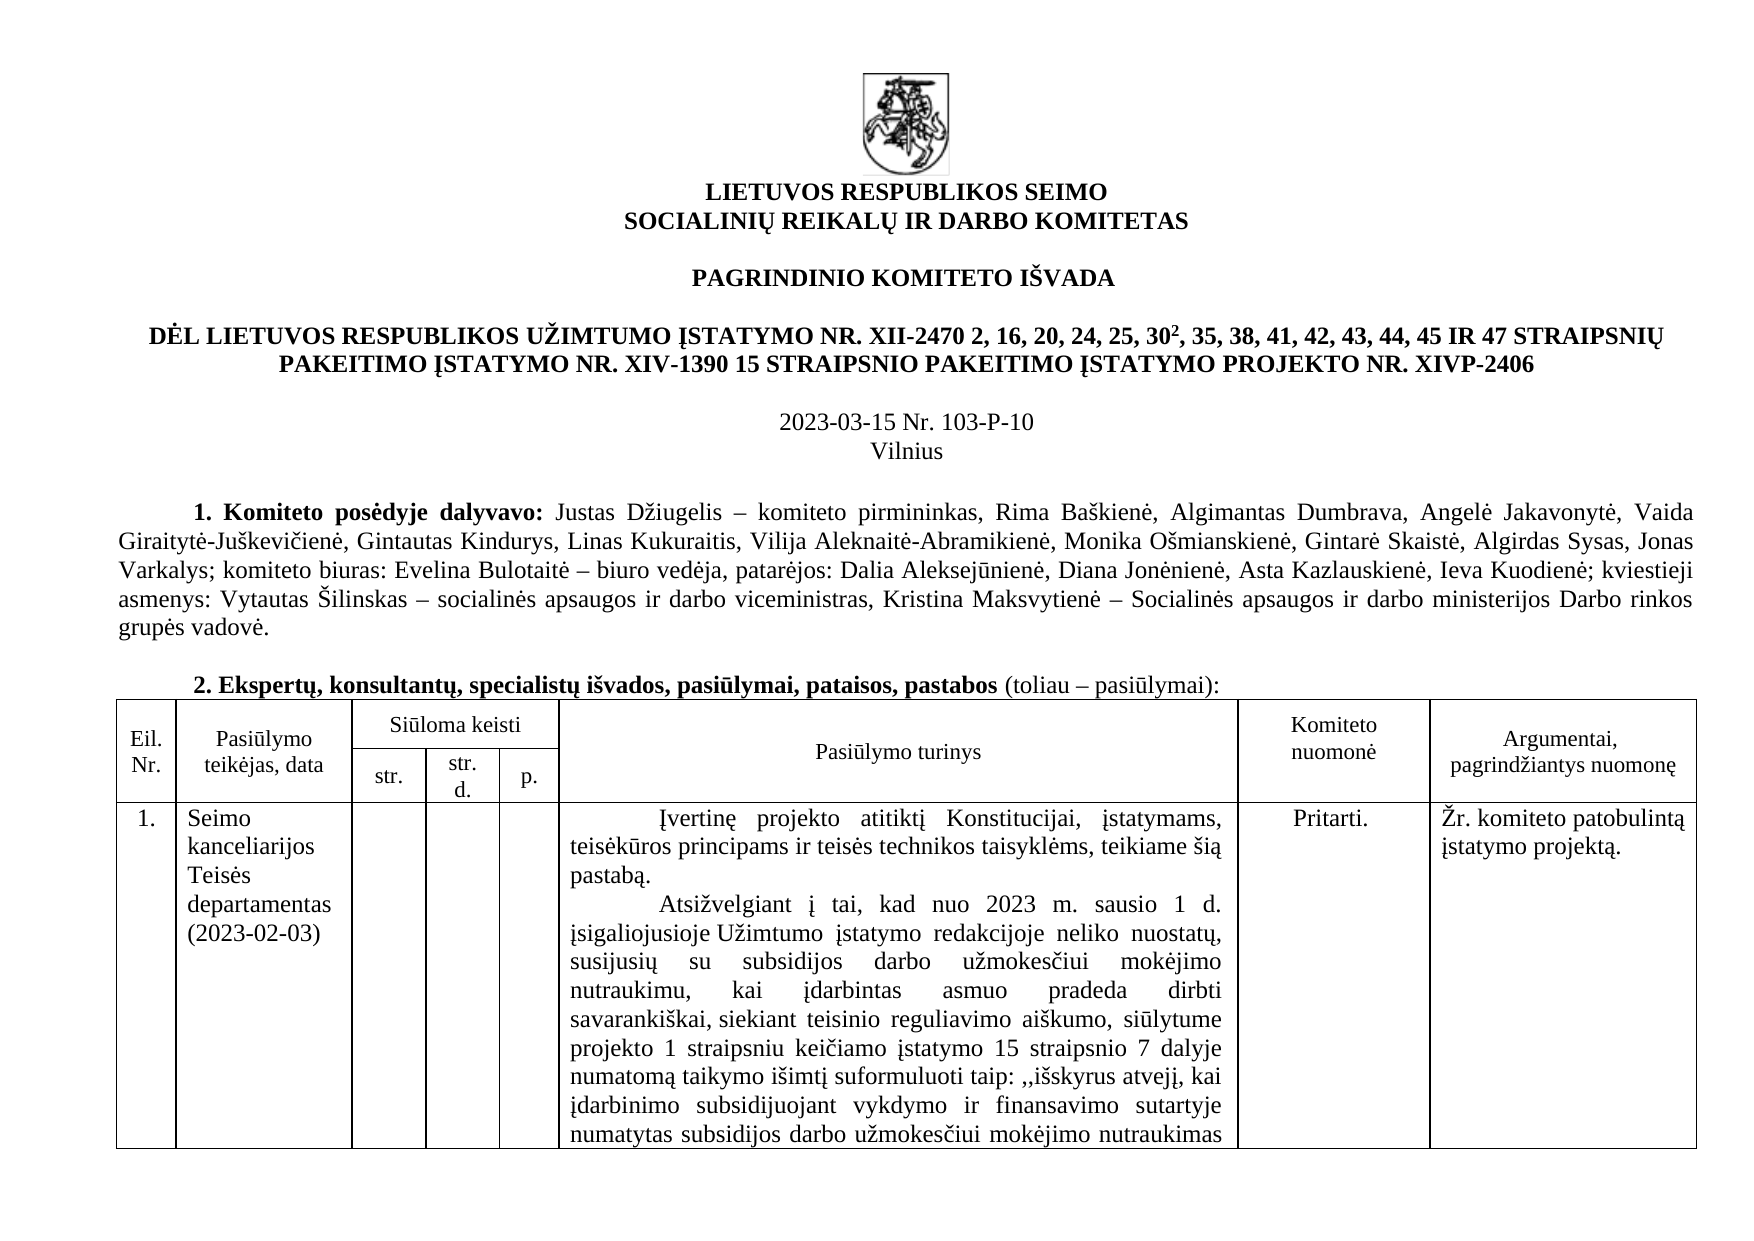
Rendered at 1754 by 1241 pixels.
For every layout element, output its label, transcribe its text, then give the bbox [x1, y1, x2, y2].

table_header Eil. Nr. [117, 700, 175, 802]
text 2023-03-15 Nr. 103-P-10 [118, 407, 1695, 436]
table_cell p. [500, 749, 558, 802]
text Socialinių reikalų ir darbo komitetas [118, 206, 1695, 234]
text Vilnius [118, 436, 1695, 464]
text LIETUVOS RESPUBLIKOS SEIMO [118, 177, 1695, 206]
table_cell [353, 803, 425, 1148]
table_cell [500, 803, 558, 1148]
table_header Komiteto nuomonė [1239, 700, 1429, 802]
table_cell str. d. [427, 749, 499, 802]
table_header Pasiūlymo teikėjas, data [177, 700, 351, 802]
table_header Siūloma keisti [353, 700, 558, 748]
table_header Argumentai, pagrindžiantys nuomonę [1431, 700, 1696, 802]
text 1. Komiteto posėdyje dalyvavo: Justas Džiugelis – komiteto pirmininkas, Rima Baškienė, Algimantas Dumbrava, Angelė Jakavonytė, Vaida Giraitytė-Juškevičienė, Gintautas Kindurys, Linas Kukuraitis, Vilija Aleknaitė-Abramikienė, Monika Ošmianskienė, Gintarė Skaistė, Algirdas Sysas, Jonas Varkalys; komiteto biuras: Evelina Bulotaitė – biuro vedėja, patarėjos: Dalia Aleksejūnienė, Diana Jonėnienė, Asta Kazlauskienė, Ieva Kuodienė; kviestieji asmenys: Vytautas Šilinskas – socialinės apsaugos ir darbo viceministras, Kristina Maksvytienė – Socialinės apsaugos ir darbo ministerijos Darbo rinkos grupės vadovė. [118, 497, 1695, 641]
subtitle 2. Ekspertų, konsultantų, specialistų išvados, pasiūlymai, pataisos, pastabos (toliau – pasiūlymai): [118, 670, 1695, 699]
table_cell Įvertinę projekto atitiktį Konstitucijai, įstatymams, teisėkūros principams ir teisės technikos taisyklėms, teikiame šią pastabą. Atsižvelgiant į tai, kad nuo 2023 m. sausio 1 d. įsigaliojusioje Užimtumo įstatymo redakcijoje neliko nuostatų, susijusių su subsidijos darbo užmokesčiui mokėjimo nutraukimu, kai įdarbintas asmuo pradeda dirbti savarankiškai, siekiant teisinio reguliavimo aiškumo, siūlytume projekto 1 straipsniu keičiamo įstatymo 15 straipsnio 7 dalyje numatomą taikymo išimtį suformuluoti taip: ,,išskyrus atvejį, kai įdarbinimo subsidijuojant vykdymo ir finansavimo sutartyje numatytas subsidijos darbo užmokesčiui mokėjimo nutraukimas [560, 803, 1237, 1148]
table_cell str. [353, 749, 425, 802]
table_cell Seimo kanceliarijos Teisės departamentas (2023-02-03) [177, 803, 351, 1148]
subtitle Pagrindinio komiteto IŠVADA [118, 263, 1695, 292]
table_header Pasiūlymo turinys [560, 700, 1237, 802]
subtitle DĖL LIETUVOS RESPUBLIKOS UŽIMTUMO ĮSTATYMO NR. XII-2470 2, 16, 20, 24, 25, 302, 35, 38, 41, 42, 43, 44, 45 IR 47 STRAIPSNIŲ PAKEITIMO ĮSTATYMO NR. XIV-1390 15 STRAIPSNIO PAKEITIMO ĮSTATYMO PROJEKTO NR. xivp-2406 [118, 321, 1695, 378]
table_cell [427, 803, 499, 1148]
table_cell Žr. komiteto patobulintą įstatymo projektą. [1431, 803, 1696, 1148]
table_cell Pritarti. [1239, 803, 1429, 1148]
table_cell 1. [117, 803, 175, 1148]
